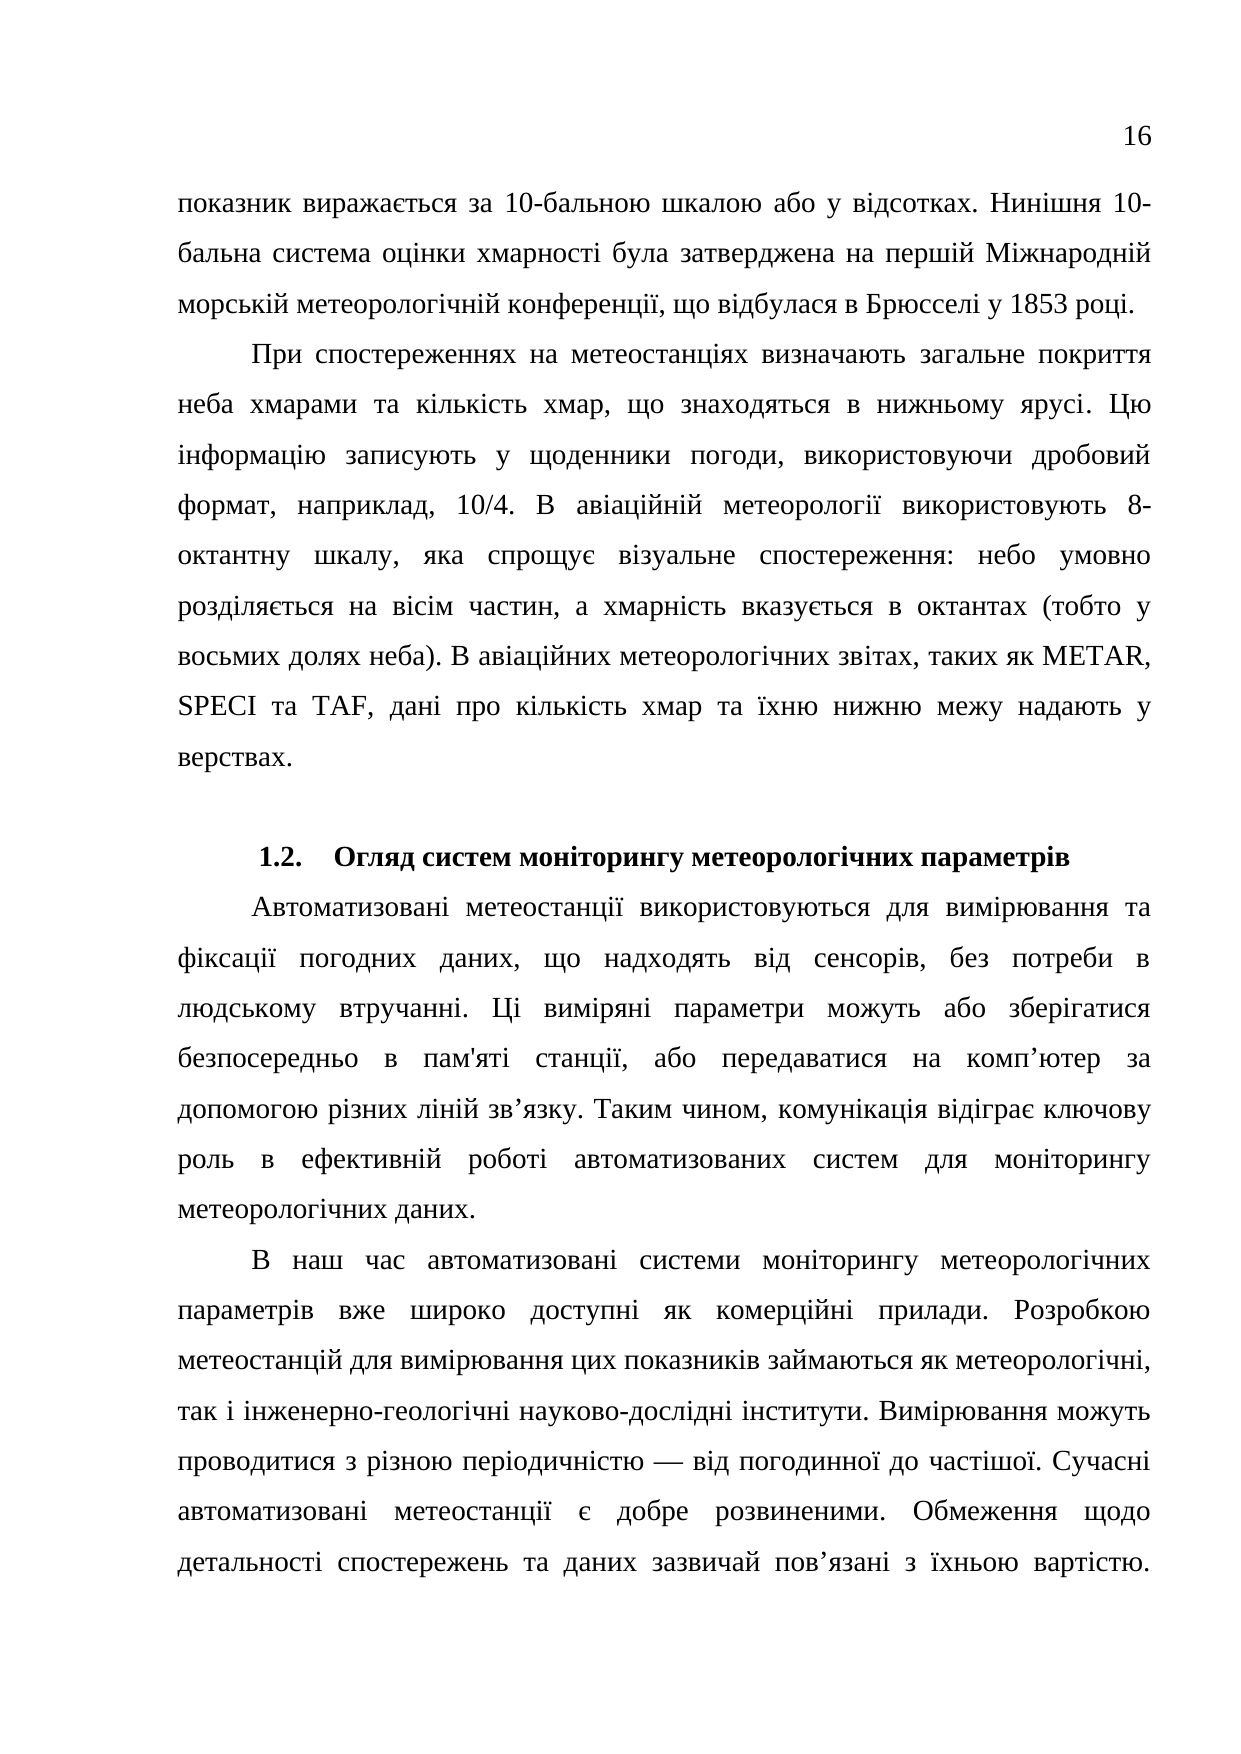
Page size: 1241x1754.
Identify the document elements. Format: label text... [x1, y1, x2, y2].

text При спостереженнях на метеостанціях визначають загальне покриття неба хмарами та кількість хмар, що знаходяться в нижньому ярусі. Цю інформацію записують у щоденники погоди, використовуючи дробовий формат, наприклад, 10/4. В авіаційній метеорології використовують 8-октантну шкалу, яка спрощує візуальне спостереження: небо умовно розділяється на вісім частин, а хмарність вказується в октантах (тобто у восьмих долях неба). В авіаційних метеорологічних звітах, таких як METAR, SPECI та TAF, дані про кількість хмар та їхню нижню межу надають у верствах. [177, 336, 1152, 772]
text показник виражається за 10-бальною шкалою або у відсотках. Нинішня 10-бальна система оцінки хмарності була затверджена на першій Міжнародній морській метеорологічній конференції, що відбулася в Брюсселі у 1853 році. [177, 185, 1152, 319]
subtitle Огляд систем моніторингу метеорологічних параметрів [177, 839, 1152, 873]
text В наш час автоматизовані системи моніторингу метеорологічних параметрів вже широко доступні як комерційні прилади. Розробкою метеостанцій для вимірювання цих показників займаються як метеорологічні, так і інженерно-геологічні науково-дослідні інститути. Вимірювання можуть проводитися з різною періодичністю — від погодинної до частішої. Сучасні автоматизовані метеостанції є добре розвиненими. Обмеження щодо детальності спостережень та даних зазвичай пов’язані з їхньою вартістю. [177, 1242, 1152, 1577]
text Автоматизовані метеостанції використовуються для вимірювання та фіксації погодних даних, що надходять від сенсорів, без потреби в людському втручанні. Ці виміряні параметри можуть або зберігатися безпосередньо в пам'яті станції, або передаватися на комп’ютер за допомогою різних ліній зв’язку. Таким чином, комунікація відіграє ключову роль в ефективній роботі автоматизованих систем для моніторингу метеорологічних даних. [177, 889, 1152, 1225]
